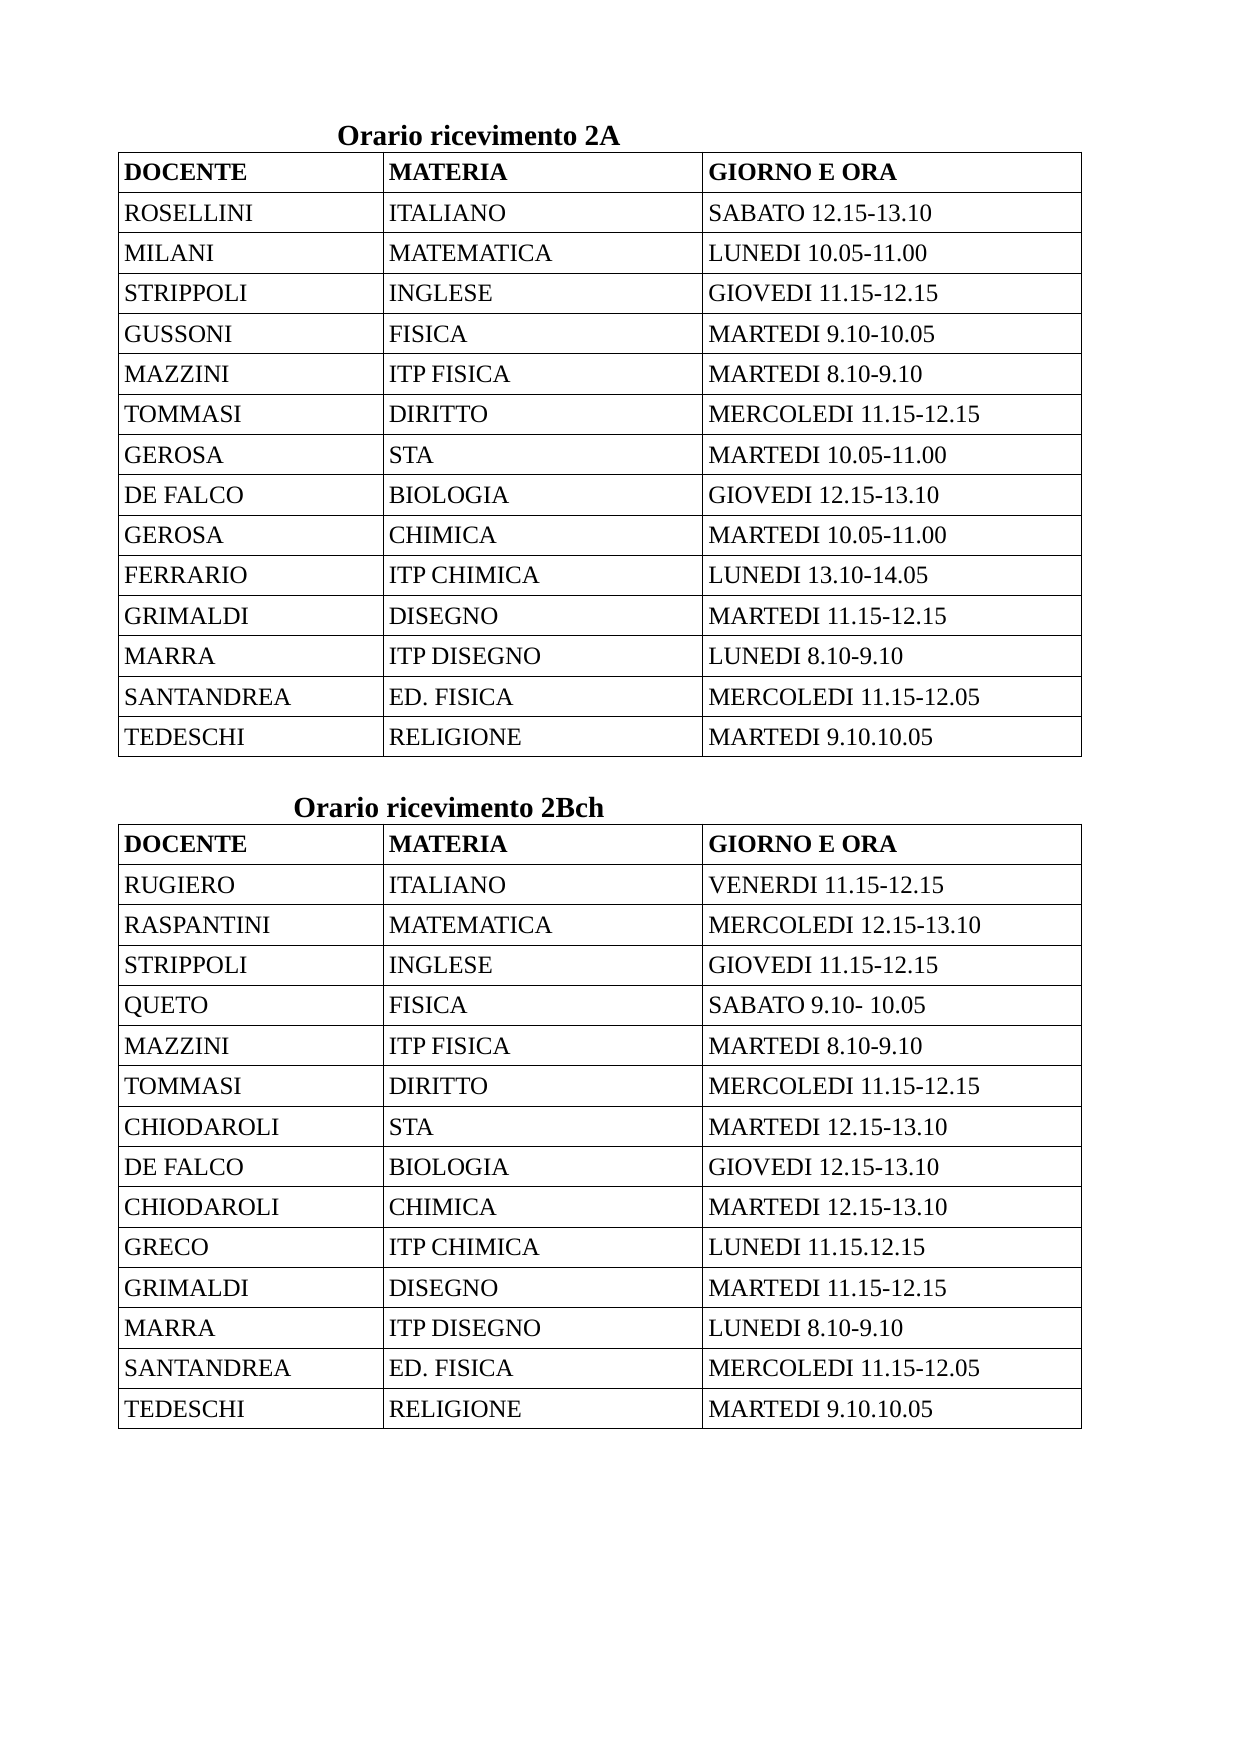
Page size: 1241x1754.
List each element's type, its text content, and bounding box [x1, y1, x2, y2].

table_cell ITP DISEGNO [384, 1308, 702, 1348]
table_cell DISEGNO [384, 1268, 702, 1307]
table_cell BIOLOGIA [384, 1147, 702, 1186]
table_cell DISEGNO [384, 596, 702, 635]
table_cell SANTANDREA [119, 1349, 383, 1388]
table_cell LUNEDI 8.10-9.10 [703, 636, 1081, 676]
table_cell TOMMASI [119, 1066, 383, 1106]
table_cell TEDESCHI [119, 1389, 383, 1428]
table_cell MARTEDI 11.15-12.15 [703, 596, 1081, 635]
table_cell MARTEDI 11.15-12.15 [703, 1268, 1081, 1307]
table_cell MARTEDI 12.15-13.10 [703, 1187, 1081, 1227]
table_cell INGLESE [384, 274, 702, 313]
table_header GIORNO E ORA [703, 153, 1081, 192]
table_cell MERCOLEDI 11.15-12.15 [703, 1066, 1081, 1106]
table_cell GIOVEDI 12.15-13.10 [703, 475, 1081, 514]
table_cell ROSELLINI [119, 193, 383, 232]
table_cell LUNEDI 13.10-14.05 [703, 556, 1081, 595]
table_cell VENERDI 11.15-12.15 [703, 865, 1081, 904]
table_cell LUNEDI 11.15.12.15 [703, 1228, 1081, 1267]
table_cell MARTEDI 9.10.10.05 [703, 1389, 1081, 1428]
table_cell MERCOLEDI 12.15-13.10 [703, 905, 1081, 944]
table_cell ITP DISEGNO [384, 636, 702, 676]
table_cell MERCOLEDI 11.15-12.15 [703, 395, 1081, 434]
table_cell SANTANDREA [119, 677, 383, 716]
table_cell DE FALCO [119, 475, 383, 514]
table_cell MAZZINI [119, 1026, 383, 1065]
table_header GIORNO E ORA [703, 825, 1081, 864]
table_cell ITALIANO [384, 193, 702, 232]
table_cell MATEMATICA [384, 905, 702, 944]
table_cell MARTEDI 8.10-9.10 [703, 354, 1081, 393]
table_cell LUNEDI 8.10-9.10 [703, 1308, 1081, 1348]
table_cell MARTEDI 10.05-11.00 [703, 516, 1081, 555]
table_cell MARRA [119, 636, 383, 676]
table_header DOCENTE [119, 825, 383, 864]
table_cell FISICA [384, 986, 702, 1025]
table_cell GEROSA [119, 435, 383, 474]
table_cell TOMMASI [119, 395, 383, 434]
table_cell BIOLOGIA [384, 475, 702, 514]
table_cell TEDESCHI [119, 717, 383, 756]
table_cell MILANI [119, 233, 383, 273]
table_cell GUSSONI [119, 314, 383, 353]
table_cell GEROSA [119, 516, 383, 555]
table_cell LUNEDI 10.05-11.00 [703, 233, 1081, 273]
table_cell DE FALCO [119, 1147, 383, 1186]
text Orario ricevimento 2A [118, 118, 1122, 152]
table_cell MARTEDI 9.10-10.05 [703, 314, 1081, 353]
table_cell STA [384, 435, 702, 474]
table_cell CHIODAROLI [119, 1107, 383, 1146]
table_cell ED. FISICA [384, 677, 702, 716]
table_cell CHIODAROLI [119, 1187, 383, 1227]
table_cell GRIMALDI [119, 596, 383, 635]
table_cell DIRITTO [384, 1066, 702, 1106]
table_cell STRIPPOLI [119, 946, 383, 985]
table_header MATERIA [384, 825, 702, 864]
table_cell ED. FISICA [384, 1349, 702, 1388]
table_cell ITP CHIMICA [384, 1228, 702, 1267]
table_cell MAZZINI [119, 354, 383, 393]
table_cell FERRARIO [119, 556, 383, 595]
table_cell MERCOLEDI 11.15-12.05 [703, 1349, 1081, 1388]
table_cell MARTEDI 12.15-13.10 [703, 1107, 1081, 1146]
table_cell ITALIANO [384, 865, 702, 904]
table_cell SABATO 9.10- 10.05 [703, 986, 1081, 1025]
table_cell ITP CHIMICA [384, 556, 702, 595]
table_cell MARTEDI 8.10-9.10 [703, 1026, 1081, 1065]
table_cell INGLESE [384, 946, 702, 985]
table_cell GIOVEDI 12.15-13.10 [703, 1147, 1081, 1186]
table_cell MARTEDI 10.05-11.00 [703, 435, 1081, 474]
table_cell STA [384, 1107, 702, 1146]
table_cell FISICA [384, 314, 702, 353]
table_cell MARRA [119, 1308, 383, 1348]
table_cell RELIGIONE [384, 717, 702, 756]
table_cell CHIMICA [384, 1187, 702, 1227]
table_cell QUETO [119, 986, 383, 1025]
table_cell ITP FISICA [384, 1026, 702, 1065]
table_cell GIOVEDI 11.15-12.15 [703, 946, 1081, 985]
table_cell SABATO 12.15-13.10 [703, 193, 1081, 232]
table_cell GRECO [119, 1228, 383, 1267]
table_cell GIOVEDI 11.15-12.15 [703, 274, 1081, 313]
table_cell GRIMALDI [119, 1268, 383, 1307]
table_cell RUGIERO [119, 865, 383, 904]
table_cell STRIPPOLI [119, 274, 383, 313]
table_cell ITP FISICA [384, 354, 702, 393]
table_cell DIRITTO [384, 395, 702, 434]
table_cell MARTEDI 9.10.10.05 [703, 717, 1081, 756]
table_cell MERCOLEDI 11.15-12.05 [703, 677, 1081, 716]
table_cell MATEMATICA [384, 233, 702, 273]
text Orario ricevimento 2Bch [118, 790, 1122, 823]
table_cell RELIGIONE [384, 1389, 702, 1428]
table_header MATERIA [384, 153, 702, 192]
table_cell RASPANTINI [119, 905, 383, 944]
table_header DOCENTE [119, 153, 383, 192]
table_cell CHIMICA [384, 516, 702, 555]
